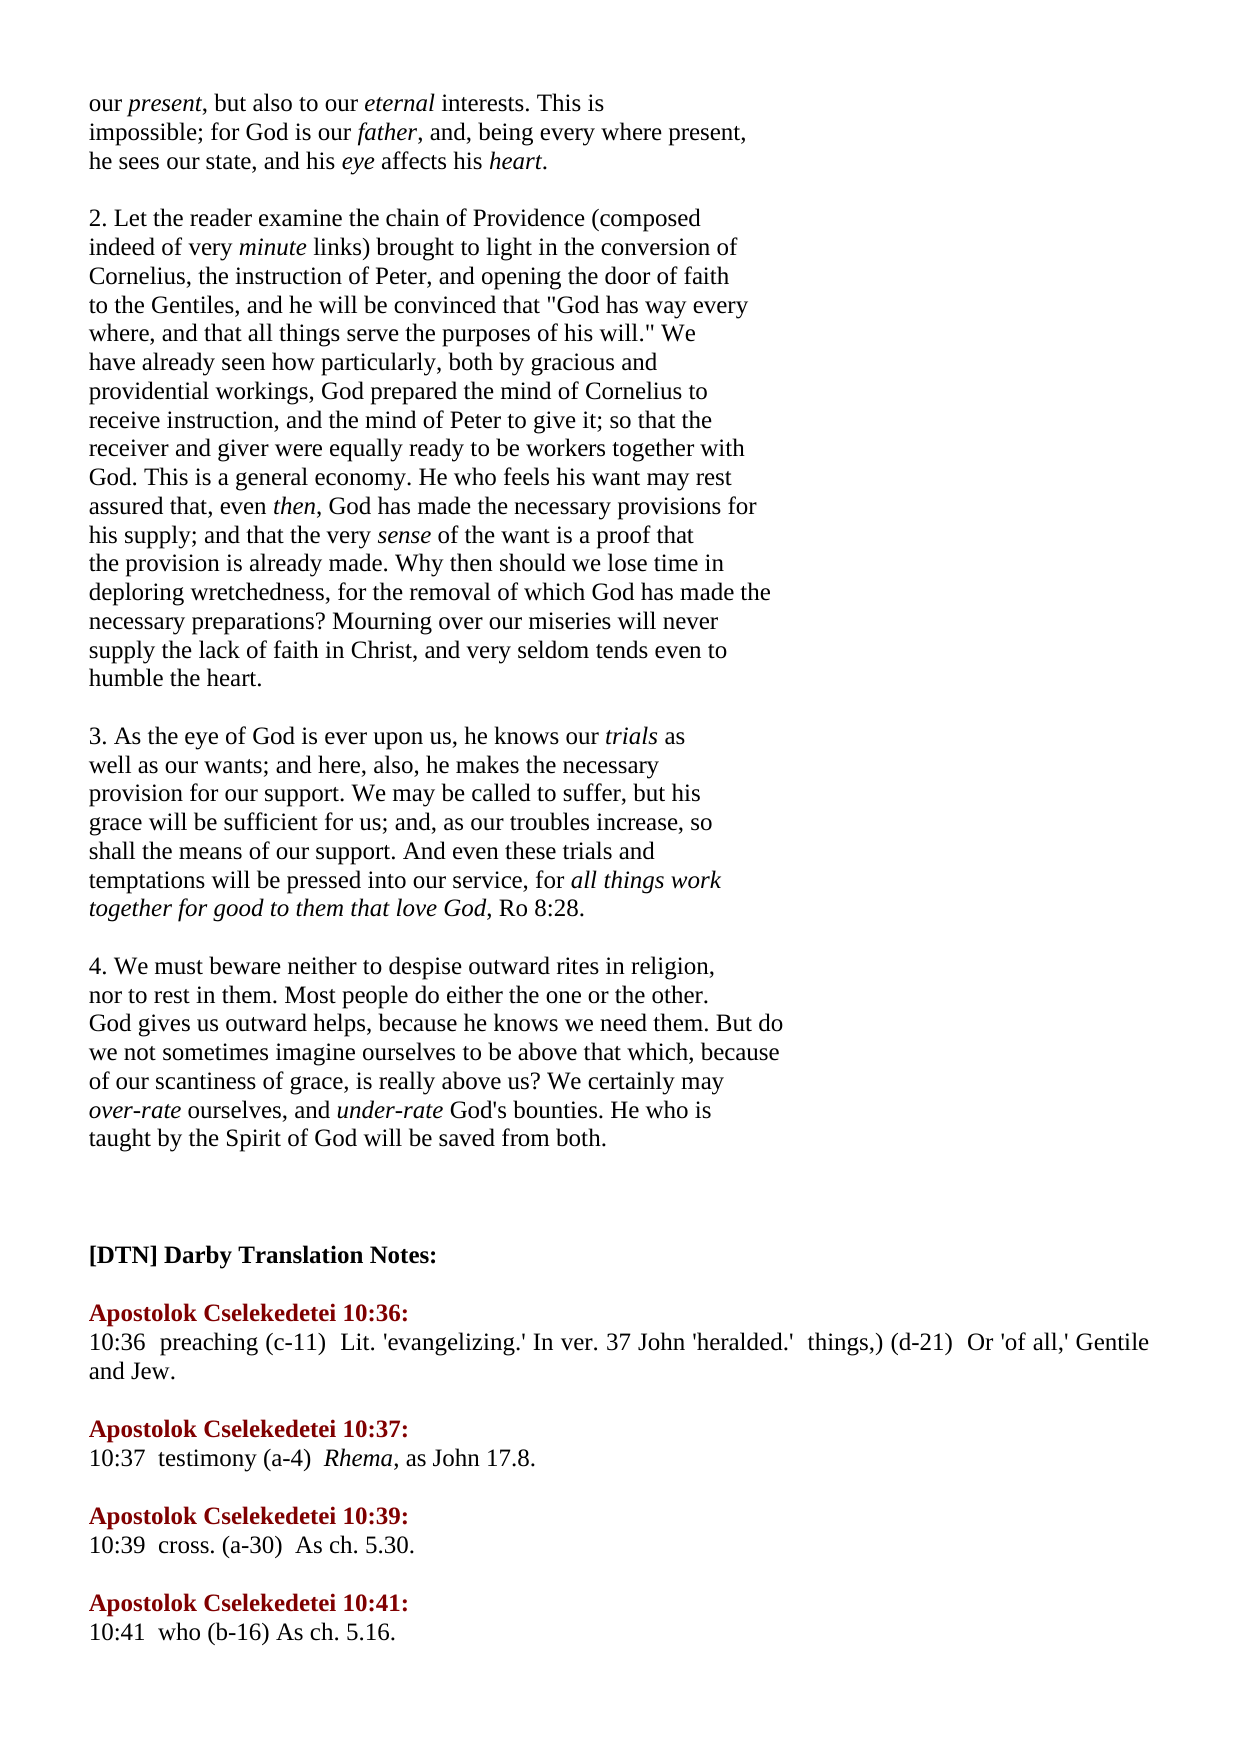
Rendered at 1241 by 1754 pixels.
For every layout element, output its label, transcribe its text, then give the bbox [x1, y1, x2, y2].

text our present, but also to our eternal interests. This is impossible; for God is our father, and, being every where present, he sees our state, and his eye affects his heart. 2. Let the reader examine the chain of Providence (composed indeed of very minute links) brought to light in the conversion of Cornelius, the instruction of Peter, and opening the door of faith to the Gentiles, and he will be convinced that "God has way every where, and that all things serve the purposes of his will." We have already seen how particularly, both by gracious and providential workings, God prepared the mind of Cornelius to receive instruction, and the mind of Peter to give it; so that the receiver and giver were equally ready to be workers together with God. This is a general economy. He who feels his want may rest assured that, even then, God has made the necessary provisions for his supply; and that the very sense of the want is a proof that the provision is already made. Why then should we lose time in deploring wretchedness, for the removal of which God has made the necessary preparations? Mourning over our miseries will never supply the lack of faith in Christ, and very seldom tends even to humble the heart. 3. As the eye of God is ever upon us, he knows our trials as well as our wants; and here, also, he makes the necessary provision for our support. We may be called to suffer, but his grace will be sufficient for us; and, as our troubles increase, so shall the means of our support. And even these trials and temptations will be pressed into our service, for all things work together for good to them that love God, Ro 8:28. 4. We must beware neither to despise outward rites in religion, nor to rest in them. Most people do either the one or the other. God gives us outward helps, because he knows we need them. But do we not sometimes imagine ourselves to be above that which, because of our scantiness of grace, is really above us? We certainly may over-rate ourselves, and under-rate God's bounties. He who is taught by the Spirit of God will be saved from both. [88, 88, 1152, 1181]
text 10:41 who (b-16) As ch. 5.16. [88, 1617, 1152, 1646]
text 10:37 testimony (a-4) Rhema, as John 17.8. [88, 1443, 1152, 1472]
text Apostolok Cselekedetei 10:36: [88, 1298, 1152, 1327]
text Apostolok Cselekedetei 10:41: [88, 1588, 1152, 1617]
text 10:36 preaching (c-11) Lit. 'evangelizing.' In ver. 37 John 'heralded.' things,) (d-21) Or 'of all,' Gentile and Jew. [88, 1327, 1152, 1384]
text [DTN] Darby Translation Notes: [88, 1240, 1152, 1269]
text 10:39 cross. (a-30) As ch. 5.30. [88, 1530, 1152, 1558]
text Apostolok Cselekedetei 10:39: [88, 1501, 1152, 1530]
text Apostolok Cselekedetei 10:37: [88, 1414, 1152, 1443]
